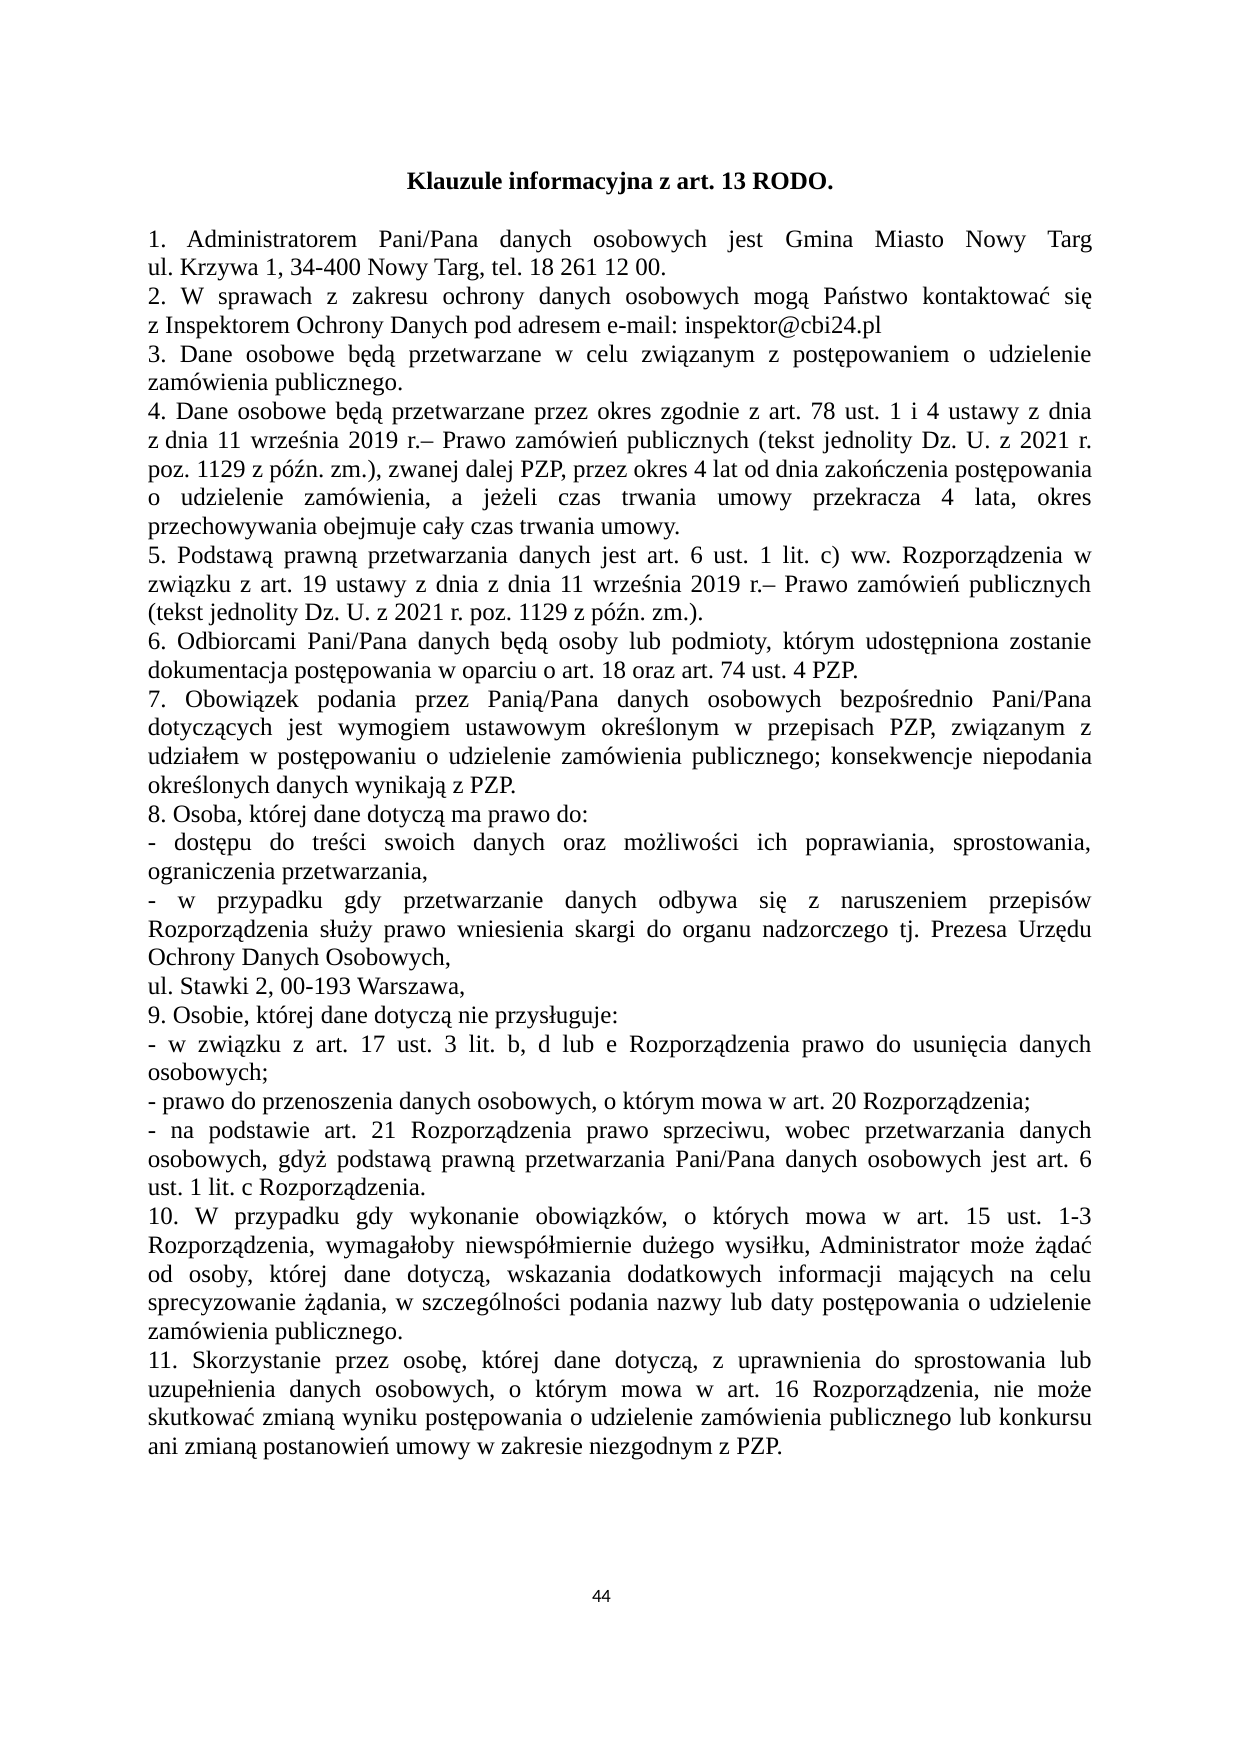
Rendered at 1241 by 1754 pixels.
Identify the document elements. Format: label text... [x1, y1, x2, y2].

text 3. Dane osobowe będą przetwarzane w celu związanym z postępowaniem o udzielenie zamówienia publicznego. [148, 339, 1093, 396]
text 8. Osoba, której dane dotyczą ma prawo do: [148, 799, 1093, 827]
text - w związku z art. 17 ust. 3 lit. b, d lub e Rozporządzenia prawo do usunięcia danych osobowych; [148, 1029, 1093, 1086]
text - w przypadku gdy przetwarzanie danych odbywa się z naruszeniem przepisów Rozporządzenia służy prawo wniesienia skargi do organu nadzorczego tj. Prezesa Urzędu Ochrony Danych Osobowych, [148, 885, 1093, 971]
text 5. Podstawą prawną przetwarzania danych jest art. 6 ust. 1 lit. c) ww. Rozporządzenia w związku z art. 19 ustawy z dnia z dnia 11 września 2019 r.– Prawo zamówień publicznych (tekst jednolity Dz. U. z 2021 r. poz. 1129 z późn. zm.). [148, 540, 1093, 626]
text 11. Skorzystanie przez osobę, której dane dotyczą, z uprawnienia do sprostowania lub uzupełnienia danych osobowych, o którym mowa w art. 16 Rozporządzenia, nie może skutkować zmianą wyniku postępowania o udzielenie zamówienia publicznego lub konkursu ani zmianą postanowień umowy w zakresie niezgodnym z PZP. [148, 1345, 1093, 1460]
text - prawo do przenoszenia danych osobowych, o którym mowa w art. 20 Rozporządzenia; [148, 1086, 1093, 1115]
text 1. Administratorem Pani/Pana danych osobowych jest Gmina Miasto Nowy Targ ul. Krzywa 1, 34-400 Nowy Targ, tel. 18 261 12 00. [148, 224, 1093, 281]
text - dostępu do treści swoich danych oraz możliwości ich poprawiania, sprostowania, ograniczenia przetwarzania, [148, 827, 1093, 885]
text 7. Obowiązek podania przez Panią/Pana danych osobowych bezpośrednio Pani/Pana dotyczących jest wymogiem ustawowym określonym w przepisach PZP, związanym z udziałem w postępowaniu o udzielenie zamówienia publicznego; konsekwencje niepodania określonych danych wynikają z PZP. [148, 684, 1093, 799]
text ul. Stawki 2, 00-193 Warszawa, [148, 971, 1093, 1000]
text Klauzule informacyjna z art. 13 RODO. [148, 166, 1093, 195]
text 10. W przypadku gdy wykonanie obowiązków, o których mowa w art. 15 ust. 1-3 Rozporządzenia, wymagałoby niewspółmiernie dużego wysiłku, Administrator może żądać od osoby, której dane dotyczą, wskazania dodatkowych informacji mających na celu sprecyzowanie żądania, w szczególności podania nazwy lub daty postępowania o udzielenie zamówienia publicznego. [148, 1201, 1093, 1345]
text 2. W sprawach z zakresu ochrony danych osobowych mogą Państwo kontaktować się z Inspektorem Ochrony Danych pod adresem e-mail: inspektor@cbi24.pl [148, 281, 1093, 339]
text - na podstawie art. 21 Rozporządzenia prawo sprzeciwu, wobec przetwarzania danych osobowych, gdyż podstawą prawną przetwarzania Pani/Pana danych osobowych jest art. 6 ust. 1 lit. c Rozporządzenia. [148, 1115, 1093, 1201]
text 9. Osobie, której dane dotyczą nie przysługuje: [148, 1000, 1093, 1029]
text 4. Dane osobowe będą przetwarzane przez okres zgodnie z art. 78 ust. 1 i 4 ustawy z dnia z dnia 11 września 2019 r.– Prawo zamówień publicznych (tekst jednolity Dz. U. z 2021 r. poz. 1129 z późn. zm.), zwanej dalej PZP, przez okres 4 lat od dnia zakończenia postępowania o udzielenie zamówienia, a jeżeli czas trwania umowy przekracza 4 lata, okres przechowywania obejmuje cały czas trwania umowy. [148, 396, 1093, 540]
text 6. Odbiorcami Pani/Pana danych będą osoby lub podmioty, którym udostępniona zostanie dokumentacja postępowania w oparciu o art. 18 oraz art. 74 ust. 4 PZP. [148, 626, 1093, 684]
